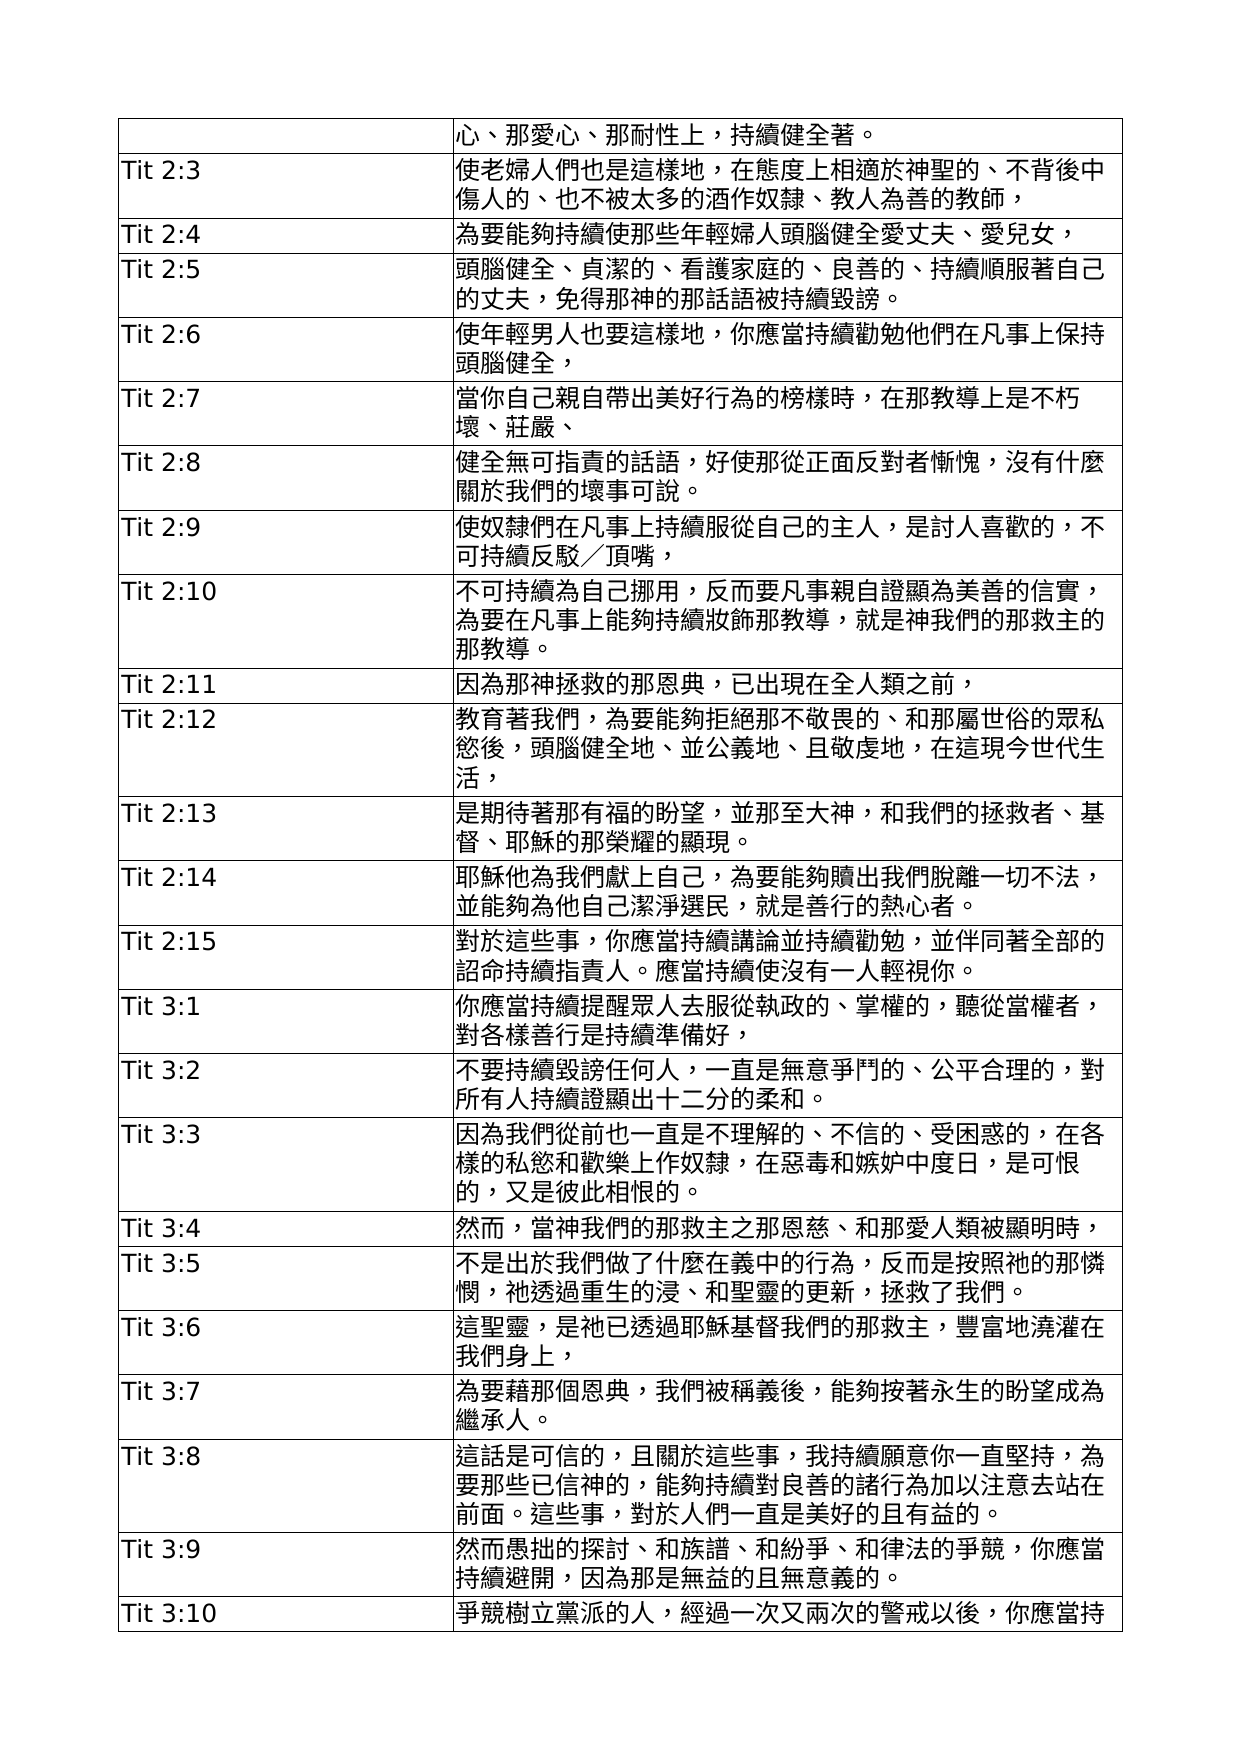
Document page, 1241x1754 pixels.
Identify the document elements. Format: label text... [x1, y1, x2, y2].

table_cell Tit 3:4 [119, 1212, 453, 1246]
table_cell Tit 3:2 [119, 1054, 453, 1117]
table_cell Tit 3:7 [119, 1375, 453, 1439]
table_cell 不是出於我們做了什麼在義中的行為，反而是按照祂的那憐憫，祂透過重生的浸、和聖靈的更新，拯救了我們。 [454, 1247, 1122, 1310]
table_cell Tit 2:14 [119, 861, 453, 924]
table_cell Tit 3:10 [119, 1597, 453, 1631]
table_cell Tit 3:8 [119, 1440, 453, 1532]
table_cell Tit 2:15 [119, 926, 453, 989]
table_cell 使奴隸們在凡事上持續服從自己的主人，是討人喜歡的，不可持續反駁／頂嘴， [454, 511, 1122, 574]
table_cell 因為我們從前也一直是不理解的、不信的、受困惑的，在各樣的私慾和歡樂上作奴隸，在惡毒和嫉妒中度日，是可恨的，又是彼此相恨的。 [454, 1118, 1122, 1211]
table_cell Tit 2:12 [119, 704, 453, 796]
table_cell 不要持續毀謗任何人，一直是無意爭鬥的、公平合理的，對所有人持續證顯出十二分的柔和。 [454, 1054, 1122, 1117]
table_cell 耶穌他為我們獻上自己，為要能夠贖出我們脫離一切不法，並能夠為他自己潔淨選民，就是善行的熱心者。 [454, 861, 1122, 924]
table_cell Tit 2:5 [119, 254, 453, 317]
table_cell Tit 2:11 [119, 669, 453, 702]
table_cell 然而，當神我們的那救主之那恩慈、和那愛人類被顯明時， [454, 1212, 1122, 1246]
table_cell 不可持續為自己挪用，反而要凡事親自證顯為美善的信實，為要在凡事上能夠持續妝飾那教導，就是神我們的那救主的那教導。 [454, 575, 1122, 667]
table_cell 頭腦健全、貞潔的、看護家庭的、良善的、持續順服著自己的丈夫，免得那神的那話語被持續毀謗。 [454, 254, 1122, 317]
table_cell 當你自己親自帶出美好行為的榜樣時，在那教導上是不朽壞、莊嚴、 [454, 382, 1122, 445]
table_cell Tit 3:1 [119, 990, 453, 1053]
table_cell Tit 2:8 [119, 446, 453, 510]
table_cell 這話是可信的，且關於這些事，我持續願意你一直堅持，為要那些已信神的，能夠持續對良善的諸行為加以注意去站在前面。這些事，對於人們一直是美好的且有益的。 [454, 1440, 1122, 1532]
table_cell Tit 2:9 [119, 511, 453, 574]
table_cell 為要能夠持續使那些年輕婦人頭腦健全愛丈夫、愛兒女， [454, 219, 1122, 253]
table_cell 這聖靈，是祂已透過耶穌基督我們的那救主，豐富地澆灌在我們身上， [454, 1311, 1122, 1374]
table_cell 因為那神拯救的那恩典，已出現在全人類之前， [454, 669, 1122, 702]
table_cell 為要藉那個恩典，我們被稱義後，能夠按著永生的盼望成為繼承人。 [454, 1375, 1122, 1439]
table_cell 對於這些事，你應當持續講論並持續勸勉，並伴同著全部的詔命持續指責人。應當持續使沒有一人輕視你。 [454, 926, 1122, 989]
table_cell Tit 3:5 [119, 1247, 453, 1310]
table_cell Tit 2:7 [119, 382, 453, 445]
table_cell [119, 119, 453, 153]
table_cell 是期待著那有福的盼望，並那至大神，和我們的拯救者、基督、耶穌的那榮耀的顯現。 [454, 797, 1122, 860]
table_cell Tit 2:10 [119, 575, 453, 667]
table_cell 教育著我們，為要能夠拒絕那不敬畏的、和那屬世俗的眾私慾後，頭腦健全地、並公義地、且敬虔地，在這現今世代生活， [454, 704, 1122, 796]
table_cell 心、那愛心、那耐性上，持續健全著。 [454, 119, 1122, 153]
table_cell Tit 2:6 [119, 318, 453, 381]
table_cell 健全無可指責的話語，好使那從正面反對者慚愧，沒有什麼關於我們的壞事可說。 [454, 446, 1122, 510]
table_cell 然而愚拙的探討、和族譜、和紛爭、和律法的爭競，你應當持續避開，因為那是無益的且無意義的。 [454, 1533, 1122, 1596]
table_cell Tit 3:9 [119, 1533, 453, 1596]
table_cell 使老婦人們也是這樣地，在態度上相適於神聖的、不背後中傷人的、也不被太多的酒作奴隸、教人為善的教師， [454, 154, 1122, 217]
table_cell 你應當持續提醒眾人去服從執政的、掌權的，聽從當權者，對各樣善行是持續準備好， [454, 990, 1122, 1053]
table_cell Tit 3:3 [119, 1118, 453, 1211]
table_cell Tit 2:13 [119, 797, 453, 860]
table_cell Tit 3:6 [119, 1311, 453, 1374]
table_cell 爭競樹立黨派的人，經過一次又兩次的警戒以後，你應當持 [454, 1597, 1122, 1631]
table_cell Tit 2:4 [119, 219, 453, 253]
table_cell 使年輕男人也要這樣地，你應當持續勸勉他們在凡事上保持頭腦健全， [454, 318, 1122, 381]
table_cell Tit 2:3 [119, 154, 453, 217]
